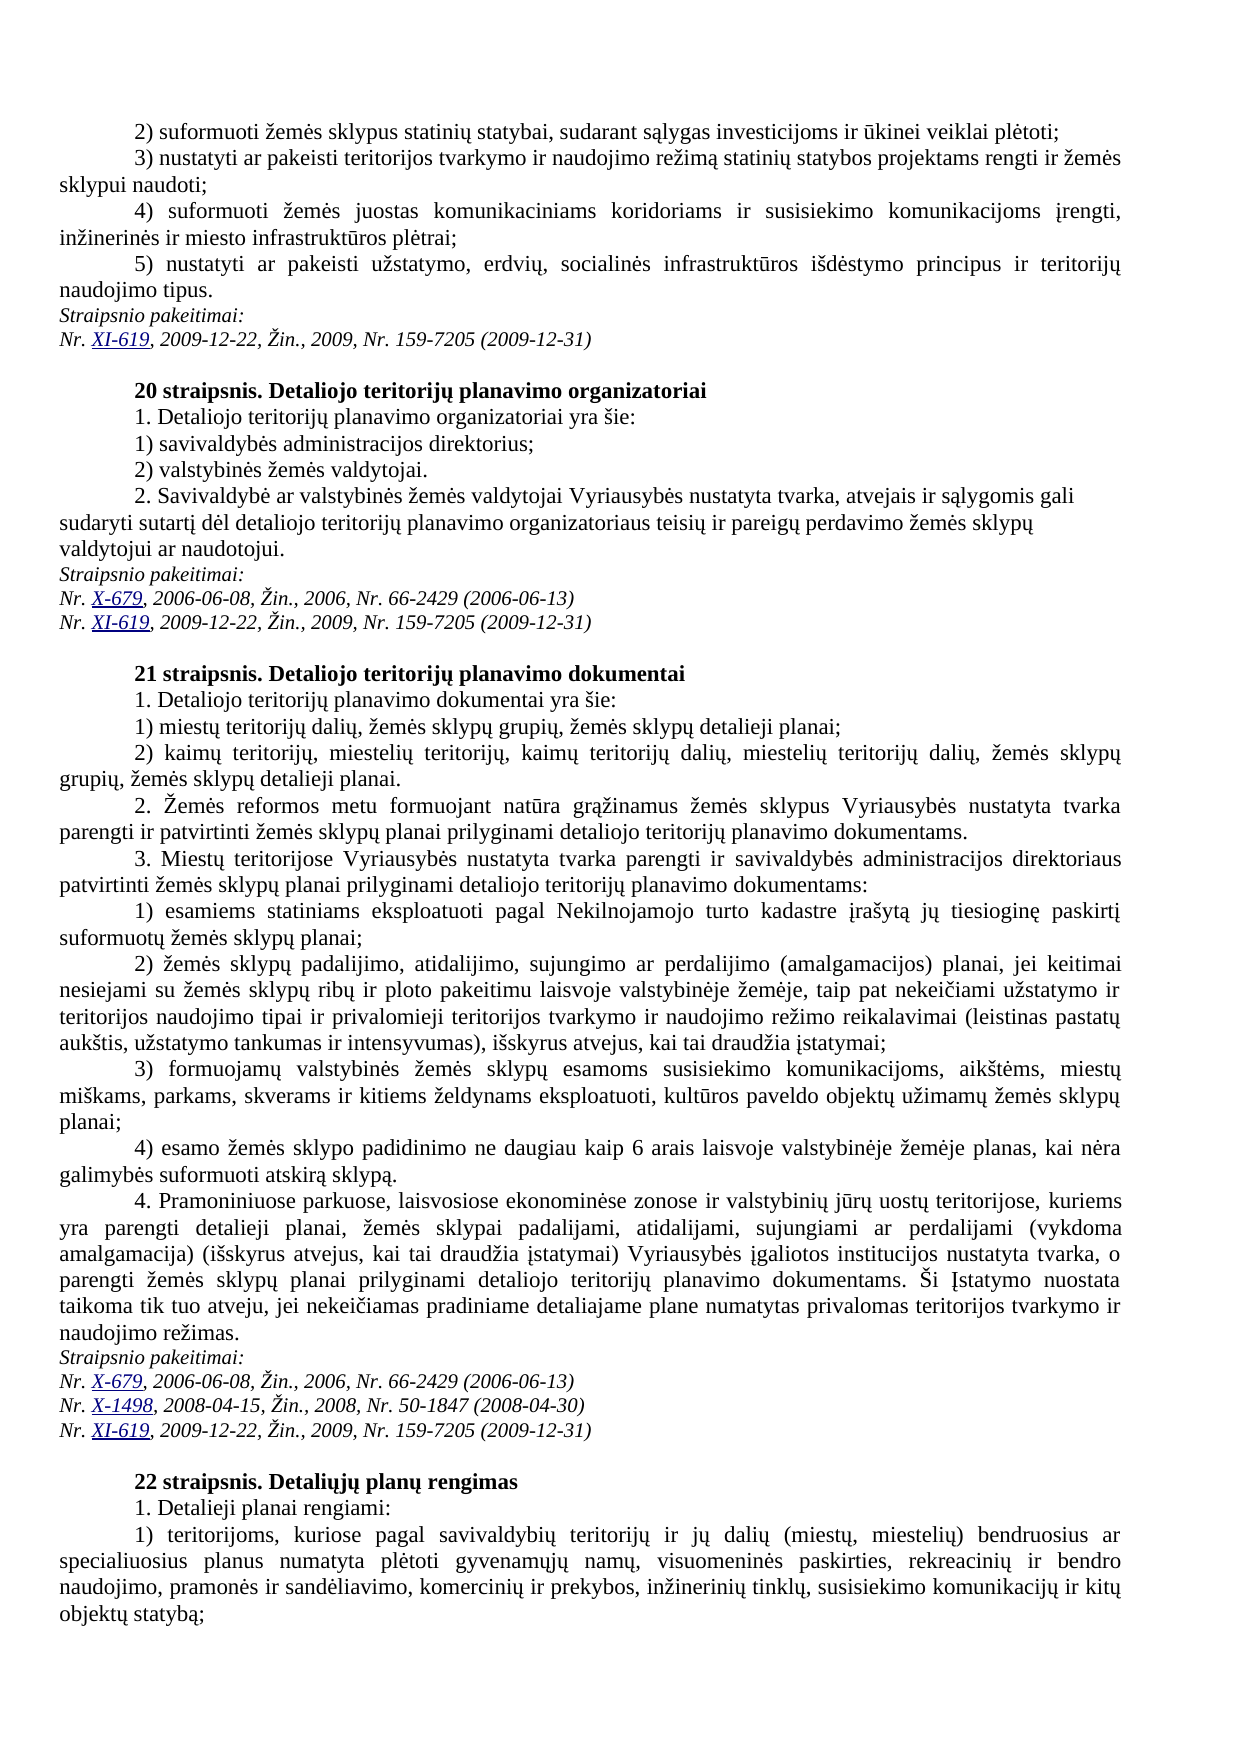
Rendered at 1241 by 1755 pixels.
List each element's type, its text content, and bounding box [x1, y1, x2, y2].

text 1) esamiems statiniams eksploatuoti pagal Nekilnojamojo turto kadastre įrašytą jų tiesioginę paskirtį suformuotų žemės sklypų planai; [59, 897, 1122, 950]
text 1) savivaldybės administracijos direktorius; [59, 430, 1122, 456]
text 4. Pramoniniuose parkuose, laisvosiose ekonominėse zonose ir valstybinių jūrų uostų teritorijose, kuriems yra parengti detalieji planai, žemės sklypai padalijami, atidalijami, sujungiami ar perdalijami (vykdoma amalgamacija) (išskyrus atvejus, kai tai draudžia įstatymai) Vyriausybės įgaliotos institucijos nustatyta tvarka, o parengti žemės sklypų planai prilyginami detaliojo teritorijų planavimo dokumentams. Ši Įstatymo nuostata taikoma tik tuo atveju, jei nekeičiamas pradiniame detaliajame plane numatytas privalomas teritorijos tvarkymo ir naudojimo režimas. [59, 1187, 1122, 1345]
text 1. Detaliojo teritorijų planavimo dokumentai yra šie: [59, 686, 1122, 713]
text Nr. XI-619, 2009-12-22, Žin., 2009, Nr. 159-7205 (2009-12-31) [59, 610, 1122, 634]
text Nr. X-679, 2006-06-08, Žin., 2006, Nr. 66-2429 (2006-06-13) [59, 1369, 1122, 1393]
text 4) esamo žemės sklypo padidinimo ne daugiau kaip 6 arais laisvoje valstybinėje žemėje planas, kai nėra galimybės suformuoti atskirą sklypą. [59, 1134, 1122, 1187]
text 2. Žemės reformos metu formuojant natūra grąžinamus žemės sklypus Vyriausybės nustatyta tvarka parengti ir patvirtinti žemės sklypų planai prilyginami detaliojo teritorijų planavimo dokumentams. [59, 792, 1122, 844]
text 3) formuojamų valstybinės žemės sklypų esamoms susisiekimo komunikacijoms, aikštėms, miestų miškams, parkams, skverams ir kitiems želdynams eksploatuoti, kultūros paveldo objektų užimamų žemės sklypų planai; [59, 1055, 1122, 1134]
text 2) suformuoti žemės sklypus statinių statybai, sudarant sąlygas investicijoms ir ūkinei veiklai plėtoti; [59, 118, 1122, 144]
text 2) kaimų teritorijų, miestelių teritorijų, kaimų teritorijų dalių, miestelių teritorijų dalių, žemės sklypų grupių, žemės sklypų detalieji planai. [59, 739, 1122, 792]
text Nr. X-679, 2006-06-08, Žin., 2006, Nr. 66-2429 (2006-06-13) [59, 586, 1122, 610]
text 2) valstybinės žemės valdytojai. [59, 456, 1122, 482]
text 1) miestų teritorijų dalių, žemės sklypų grupių, žemės sklypų detalieji planai; [59, 713, 1122, 739]
text Straipsnio pakeitimai: [59, 562, 1122, 586]
text 3. Miestų teritorijose Vyriausybės nustatyta tvarka parengti ir savivaldybės administracijos direktoriaus patvirtinti žemės sklypų planai prilyginami detaliojo teritorijų planavimo dokumentams: [59, 844, 1122, 897]
text 1. Detaliojo teritorijų planavimo organizatoriai yra šie: [59, 403, 1122, 430]
text 21 straipsnis. Detaliojo teritorijų planavimo dokumentai [59, 660, 1122, 686]
text 4) suformuoti žemės juostas komunikaciniams koridoriams ir susisiekimo komunikacijoms įrengti, inžinerinės ir miesto infrastruktūros plėtrai; [59, 197, 1122, 250]
text 2. Savivaldybė ar valstybinės žemės valdytojai Vyriausybės nustatyta tvarka, atvejais ir sąlygomis gali sudaryti sutartį dėl detaliojo teritorijų planavimo organizatoriaus teisių ir pareigų perdavimo žemės sklypų valdytojui ar naudotojui. [59, 482, 1122, 562]
text Nr. XI-619, 2009-12-22, Žin., 2009, Nr. 159-7205 (2009-12-31) [59, 327, 1122, 351]
text Nr. XI-619, 2009-12-22, Žin., 2009, Nr. 159-7205 (2009-12-31) [59, 1417, 1122, 1442]
text 1. Detalieji planai rengiami: [59, 1494, 1122, 1521]
text 3) nustatyti ar pakeisti teritorijos tvarkymo ir naudojimo režimą statinių statybos projektams rengti ir žemės sklypui naudoti; [59, 144, 1122, 197]
text Nr. X-1498, 2008-04-15, Žin., 2008, Nr. 50-1847 (2008-04-30) [59, 1393, 1122, 1417]
text 20 straipsnis. Detaliojo teritorijų planavimo organizatoriai [59, 377, 1122, 403]
text Straipsnio pakeitimai: [59, 303, 1122, 327]
text 5) nustatyti ar pakeisti užstatymo, erdvių, socialinės infrastruktūros išdėstymo principus ir teritorijų naudojimo tipus. [59, 250, 1122, 303]
text Straipsnio pakeitimai: [59, 1345, 1122, 1369]
text 2) žemės sklypų padalijimo, atidalijimo, sujungimo ar perdalijimo (amalgamacijos) planai, jei keitimai nesiejami su žemės sklypų ribų ir ploto pakeitimu laisvoje valstybinėje žemėje, taip pat nekeičiami užstatymo ir teritorijos naudojimo tipai ir privalomieji teritorijos tvarkymo ir naudojimo režimo reikalavimai (leistinas pastatų aukštis, užstatymo tankumas ir intensyvumas), išskyrus atvejus, kai tai draudžia įstatymai; [59, 950, 1122, 1055]
text 22 straipsnis. Detaliųjų planų rengimas [59, 1468, 1122, 1494]
text 1) teritorijoms, kuriose pagal savivaldybių teritorijų ir jų dalių (miestų, miestelių) bendruosius ar specialiuosius planus numatyta plėtoti gyvenamųjų namų, visuomeninės paskirties, rekreacinių ir bendro naudojimo, pramonės ir sandėliavimo, komercinių ir prekybos, inžinerinių tinklų, susisiekimo komunikacijų ir kitų objektų statybą; [59, 1521, 1122, 1626]
